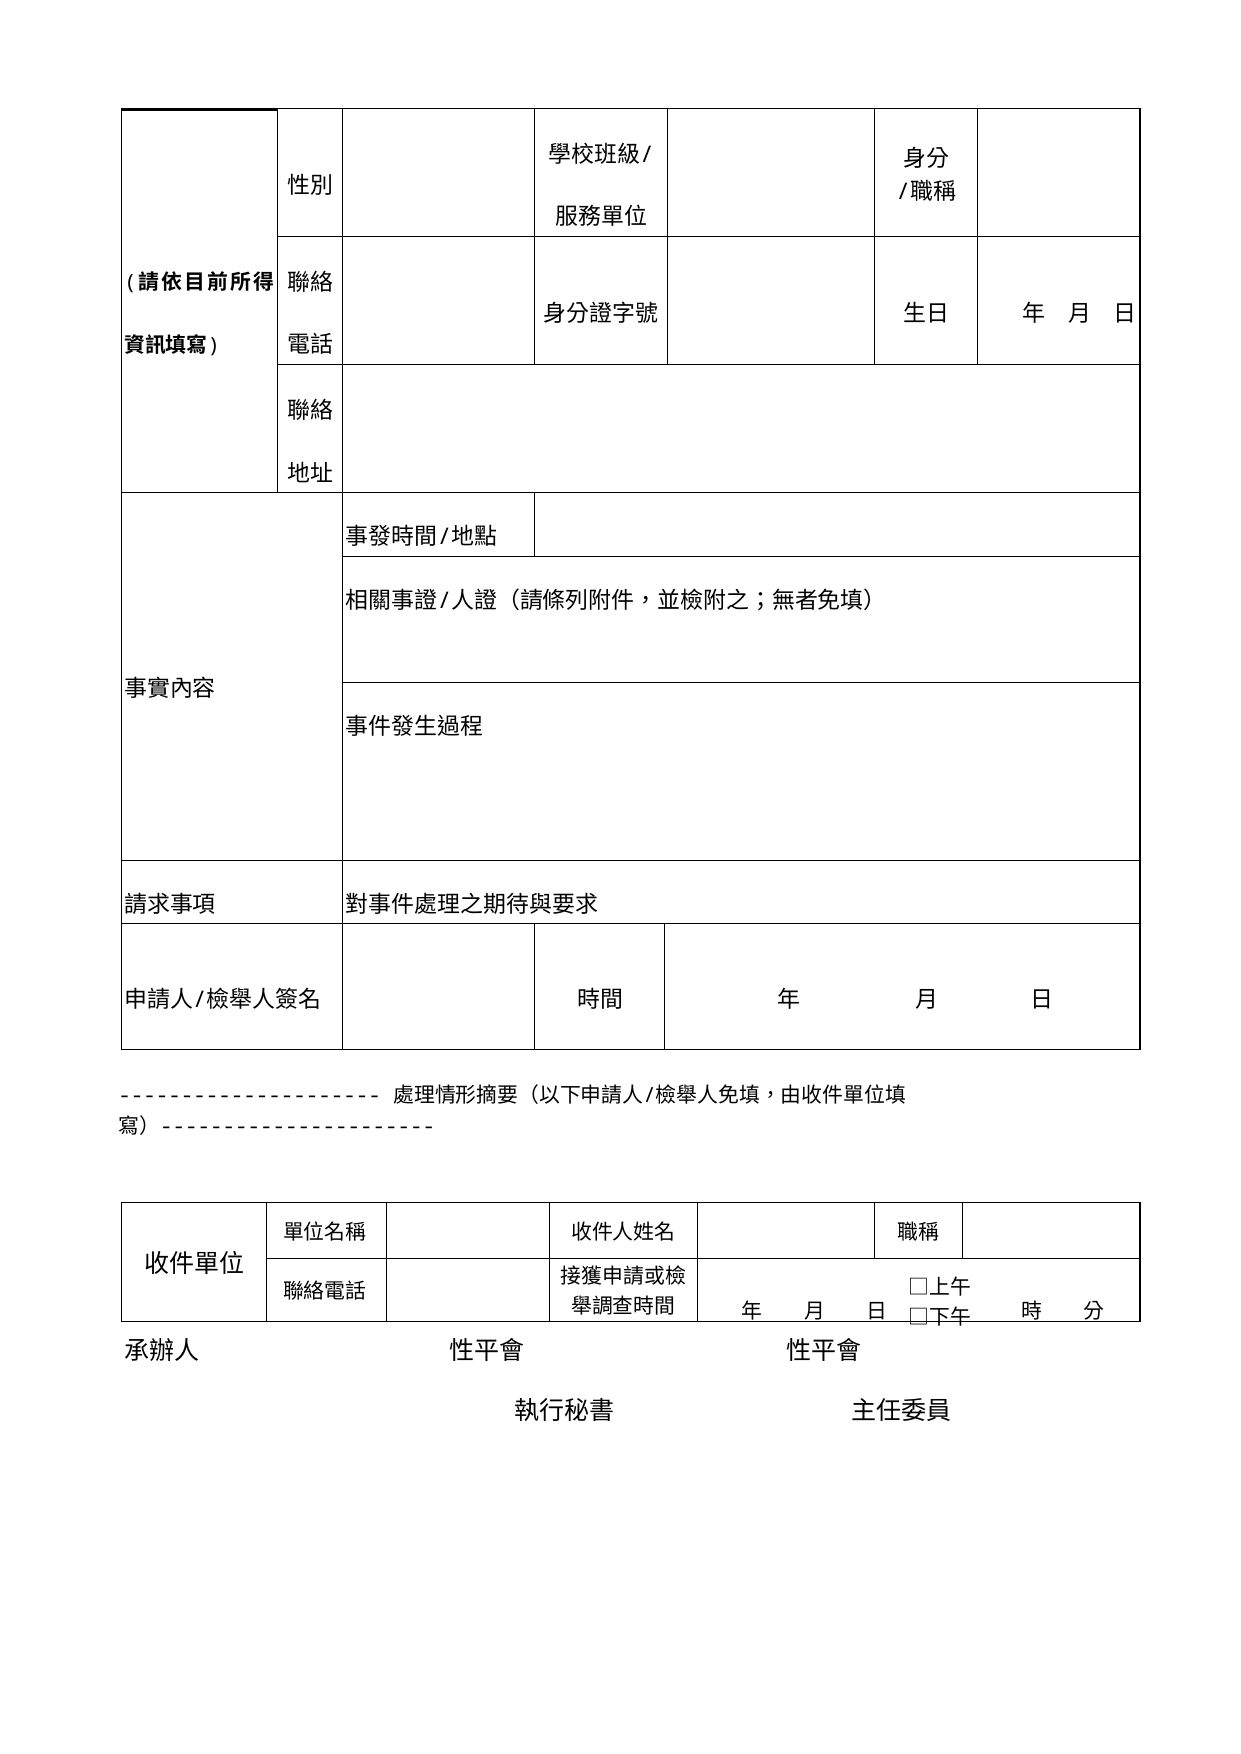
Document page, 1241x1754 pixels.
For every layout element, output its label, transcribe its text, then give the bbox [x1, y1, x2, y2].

table_cell 事實內容 [122, 493, 342, 860]
table_header [963, 1203, 1139, 1257]
table_header [698, 1203, 874, 1257]
table_cell [343, 237, 534, 364]
table_cell 性別 [278, 109, 342, 236]
table_cell 對事件處理之期待與要求 [343, 861, 1139, 923]
table_cell 承辦人 性平會 性平會 執行秘書 主任委員 [121, 1322, 1140, 1437]
table_cell 事發時間/地點 [343, 493, 534, 556]
table_header [387, 1203, 549, 1257]
table_cell 請求事項 [122, 861, 342, 923]
table_header 收件單位 [122, 1203, 266, 1321]
table_cell 相關事證/人證（請條列附件，並檢附之；無者免填） [343, 557, 1139, 682]
table_cell 聯絡電話 [267, 1259, 386, 1321]
table_cell [343, 924, 534, 1049]
table_cell [668, 109, 874, 236]
table_cell [535, 493, 1139, 556]
table_cell [387, 1259, 549, 1321]
table_cell 身分 /職稱 [875, 109, 977, 236]
table_header 單位名稱 [267, 1203, 386, 1257]
table_cell (請依目前所得資訊填寫) [122, 111, 277, 492]
table_header 收件人姓名 [550, 1203, 697, 1257]
table_cell 接獲申請或檢舉調查時間 [550, 1259, 697, 1321]
table_cell 事件發生過程 [343, 683, 1139, 860]
table_cell 申請人/檢舉人簽名 [122, 924, 342, 1049]
table_cell 生日 [875, 237, 977, 364]
table_cell 身分證字號 [535, 237, 667, 364]
table_cell [978, 109, 1139, 236]
table_cell 年 月 日 □上午□下午 時 分 [698, 1259, 1139, 1321]
table_cell 年 月 日 [665, 924, 1139, 1049]
table_cell [343, 109, 534, 236]
table_cell 聯絡電話 [278, 237, 342, 364]
text --------------------- 處理情形摘要（以下申請人/檢舉人免填，由收件單位填寫）---------------------- [118, 1079, 1125, 1139]
table_cell 聯絡地址 [278, 365, 342, 492]
table_cell 時間 [535, 924, 664, 1049]
table_header 職稱 [875, 1203, 962, 1257]
table_cell 學校班級/ 服務單位 [535, 109, 667, 236]
table_cell [343, 365, 1139, 492]
table_cell 年 月 日 [978, 237, 1139, 364]
table_cell [668, 237, 874, 364]
